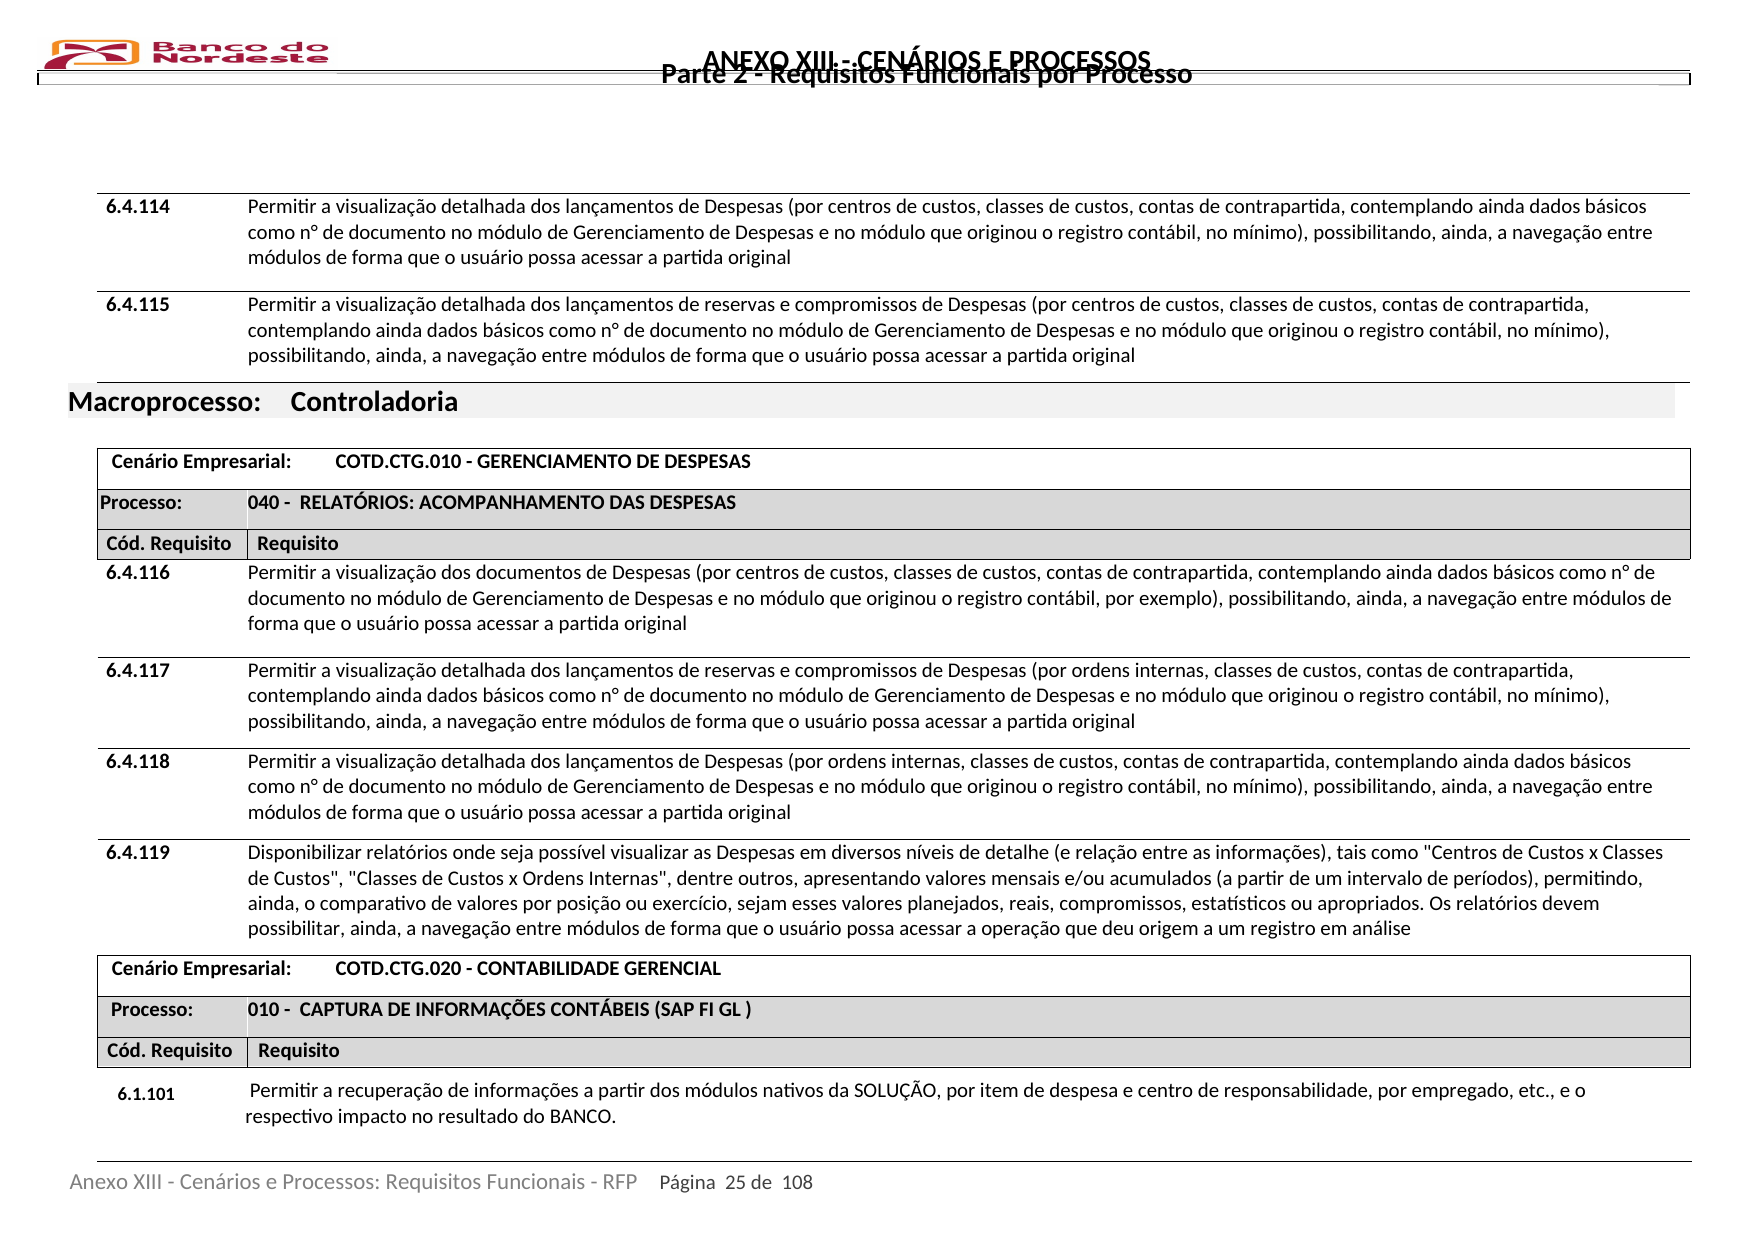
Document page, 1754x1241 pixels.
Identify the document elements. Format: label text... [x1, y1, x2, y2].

text Macroprocesso: Controladoria [68, 383, 1675, 418]
table_cell 6.4.115 [97, 292, 247, 382]
table_cell Processo: [98, 490, 247, 529]
table_header COTD.CTG.010 - GERENCIAMENTO DE DESPESAS [335, 449, 1690, 488]
table_cell Disponibilizar relatórios onde seja possível visualizar as Despesas em diversos níveis de detalhe (e relação entre as informações), tais como "Centros de Custos x Classes de Custos", "Classes de Custos x Ordens Internas", dentre outros, apresentando valores mensais e/ou acumulados (a partir de um intervalo de períodos), permitindo, ainda, o comparativo de valores por posição ou exercício, sejam esses valores planejados, reais, compromissos, estatísticos ou apropriados. Os relatórios devem possibilitar, ainda, a navegação entre módulos de forma que o usuário possa acessar a operação que deu origem a um registro em análise [248, 840, 1690, 955]
table_cell 6.4.117 [97, 658, 247, 747]
table_cell Processo: [98, 997, 247, 1037]
table_cell Permitir a visualização detalhada dos lançamentos de Despesas (por centros de custos, classes de custos, contas de contrapartida, contemplando ainda dados básicos como n° de documento no módulo de Gerenciamento de Despesas e no módulo que originou o registro contábil, no mínimo), possibilitando, ainda, a navegação entre módulos de forma que o usuário possa acessar a partida original [248, 194, 1690, 291]
table_cell Permitir a visualização dos documentos de Despesas (por centros de custos, classes de custos, contas de contrapartida, contemplando ainda dados básicos como n° de documento no módulo de Gerenciamento de Despesas e no módulo que originou o registro contábil, por exemplo), possibilitando, ainda, a navegação entre módulos de forma que o usuário possa acessar a partida original [248, 560, 1690, 656]
table_cell 6.4.114 [97, 194, 247, 291]
table_cell Permitir a visualização detalhada dos lançamentos de reservas e compromissos de Despesas (por ordens internas, classes de custos, contas de contrapartida, contemplando ainda dados básicos como n° de documento no módulo de Gerenciamento de Despesas e no módulo que originou o registro contábil, no mínimo), possibilitando, ainda, a navegação entre módulos de forma que o usuário possa acessar a partida original [248, 658, 1690, 747]
picture [37, 37, 338, 70]
table_cell 010 - CAPTURA DE INFORMAÇÕES CONTÁBEIS (SAP FI GL ) [248, 997, 1690, 1037]
table_cell Cód. Requisito [98, 1038, 247, 1066]
table_cell 6.4.116 [97, 560, 247, 656]
table_cell Permitir a visualização detalhada dos lançamentos de reservas e compromissos de Despesas (por centros de custos, classes de custos, contas de contrapartida, contemplando ainda dados básicos como n° de documento no módulo de Gerenciamento de Despesas e no módulo que originou o registro contábil, no mínimo), possibilitando, ainda, a navegação entre módulos de forma que o usuário possa acessar a partida original [248, 292, 1690, 382]
table_cell Requisito [248, 1038, 1690, 1066]
table_cell Cód. Requisito [98, 530, 247, 559]
table_cell 6.4.118 [97, 749, 247, 839]
text 6.1.101 Permitir a recuperação de informações a partir dos módulos nativos da SOLUÇÃO, por item de despesa e centro de responsabilidade, por empregado, etc., e o respectivo impacto no resultado do BANCO. [117, 1068, 1674, 1129]
table_cell Cenário Empresarial: [98, 956, 335, 996]
table_cell Requisito [248, 530, 1690, 559]
table_cell COTD.CTG.020 - CONTABILIDADE GERENCIAL [335, 956, 1690, 996]
table_cell Permitir a visualização detalhada dos lançamentos de Despesas (por ordens internas, classes de custos, contas de contrapartida, contemplando ainda dados básicos como n° de documento no módulo de Gerenciamento de Despesas e no módulo que originou o registro contábil, no mínimo), possibilitando, ainda, a navegação entre módulos de forma que o usuário possa acessar a partida original [248, 749, 1690, 839]
table_cell 040 - RELATÓRIOS: ACOMPANHAMENTO DAS DESPESAS [248, 490, 1690, 529]
table_header Cenário Empresarial: [98, 449, 335, 488]
table_cell 6.4.119 [97, 840, 247, 955]
